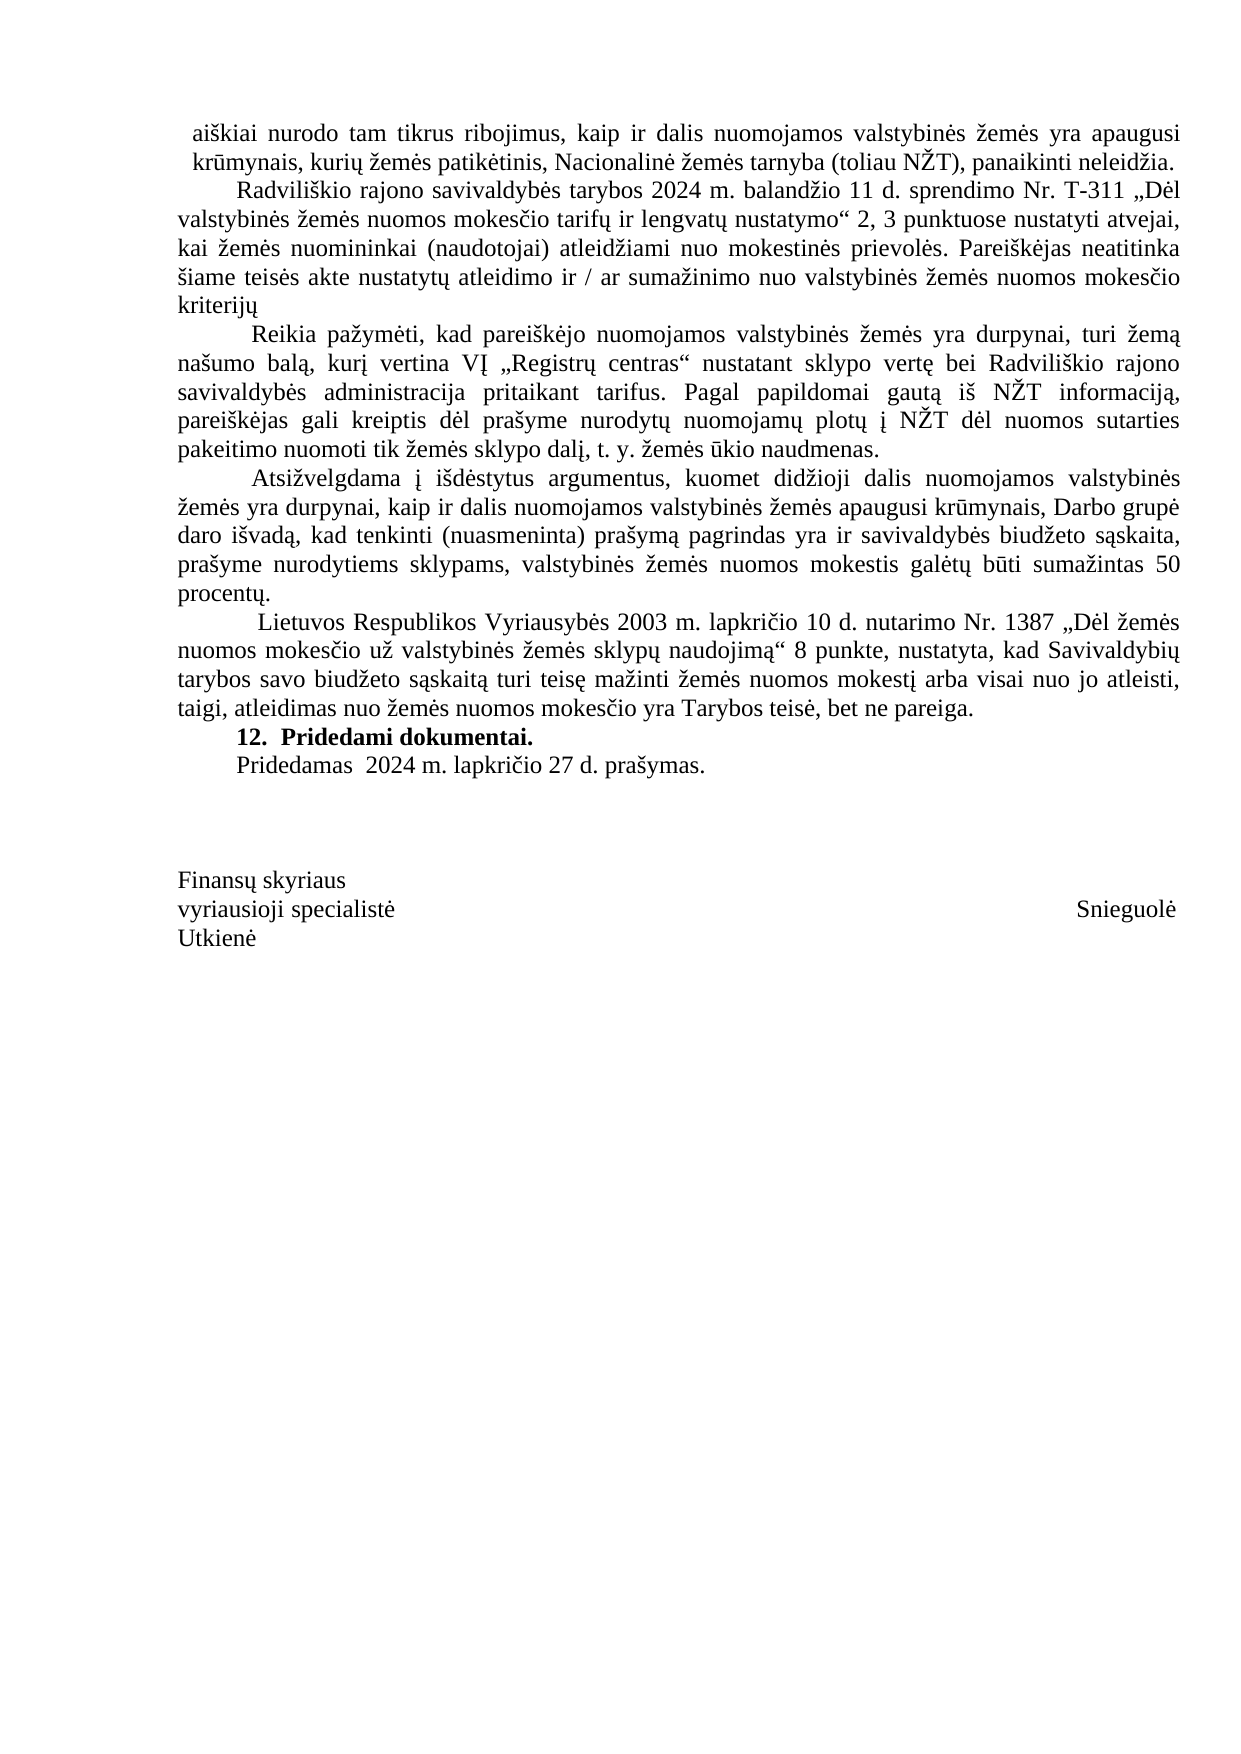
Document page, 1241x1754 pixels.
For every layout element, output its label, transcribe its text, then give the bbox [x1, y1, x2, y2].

text Lietuvos Respublikos Vyriausybės 2003 m. lapkričio 10 d. nutarimo Nr. 1387 „Dėl žemės nuomos mokesčio už valstybinės žemės sklypų naudojimą“ 8 punkte, nustatyta, kad Savivaldybių tarybos savo biudžeto sąskaitą turi teisę mažinti žemės nuomos mokestį arba visai nuo jo atleisti, taigi, atleidimas nuo žemės nuomos mokesčio yra Tarybos teisė, bet ne pareiga. [177, 607, 1181, 722]
text aiškiai nurodo tam tikrus ribojimus, kaip ir dalis nuomojamos valstybinės žemės yra apaugusi krūmynais, kurių žemės patikėtinis, Nacionalinė žemės tarnyba (toliau NŽT), panaikinti neleidžia. [192, 118, 1181, 176]
text Atsižvelgdama į išdėstytus argumentus, kuomet didžioji dalis nuomojamos valstybinės žemės yra durpynai, kaip ir dalis nuomojamos valstybinės žemės apaugusi krūmynais, Darbo grupė daro išvadą, kad tenkinti (nuasmeninta) prašymą pagrindas yra ir savivaldybės biudžeto sąskaita, prašyme nurodytiems sklypams, valstybinės žemės nuomos mokestis galėtų būti sumažintas 50 procentų. [177, 463, 1181, 607]
text vyriausioji specialistė Snieguolė Utkienė [177, 894, 1181, 952]
text Radviliškio rajono savivaldybės tarybos 2024 m. balandžio 11 d. sprendimo Nr. T-311 „Dėl valstybinės žemės nuomos mokesčio tarifų ir lengvatų nustatymo“ 2, 3 punktuose nustatyti atvejai, kai žemės nuomininkai (naudotojai) atleidžiami nuo mokestinės prievolės. Pareiškėjas neatitinka šiame teisės akte nustatytų atleidimo ir / ar sumažinimo nuo valstybinės žemės nuomos mokesčio kriterijų [177, 176, 1181, 319]
text Finansų skyriaus [177, 866, 1181, 894]
text Pridedamas 2024 m. lapkričio 27 d. prašymas. [177, 751, 1181, 779]
text Reikia pažymėti, kad pareiškėjo nuomojamos valstybinės žemės yra durpynai, turi žemą našumo balą, kurį vertina VĮ „Registrų centras“ nustatant sklypo vertę bei Radviliškio rajono savivaldybės administracija pritaikant tarifus. Pagal papildomai gautą iš NŽT informaciją, pareiškėjas gali kreiptis dėl prašyme nurodytų nuomojamų plotų į NŽT dėl nuomos sutarties pakeitimo nuomoti tik žemės sklypo dalį, t. y. žemės ūkio naudmenas. [177, 319, 1181, 463]
text 12. Pridedami dokumentai. [177, 722, 1181, 751]
